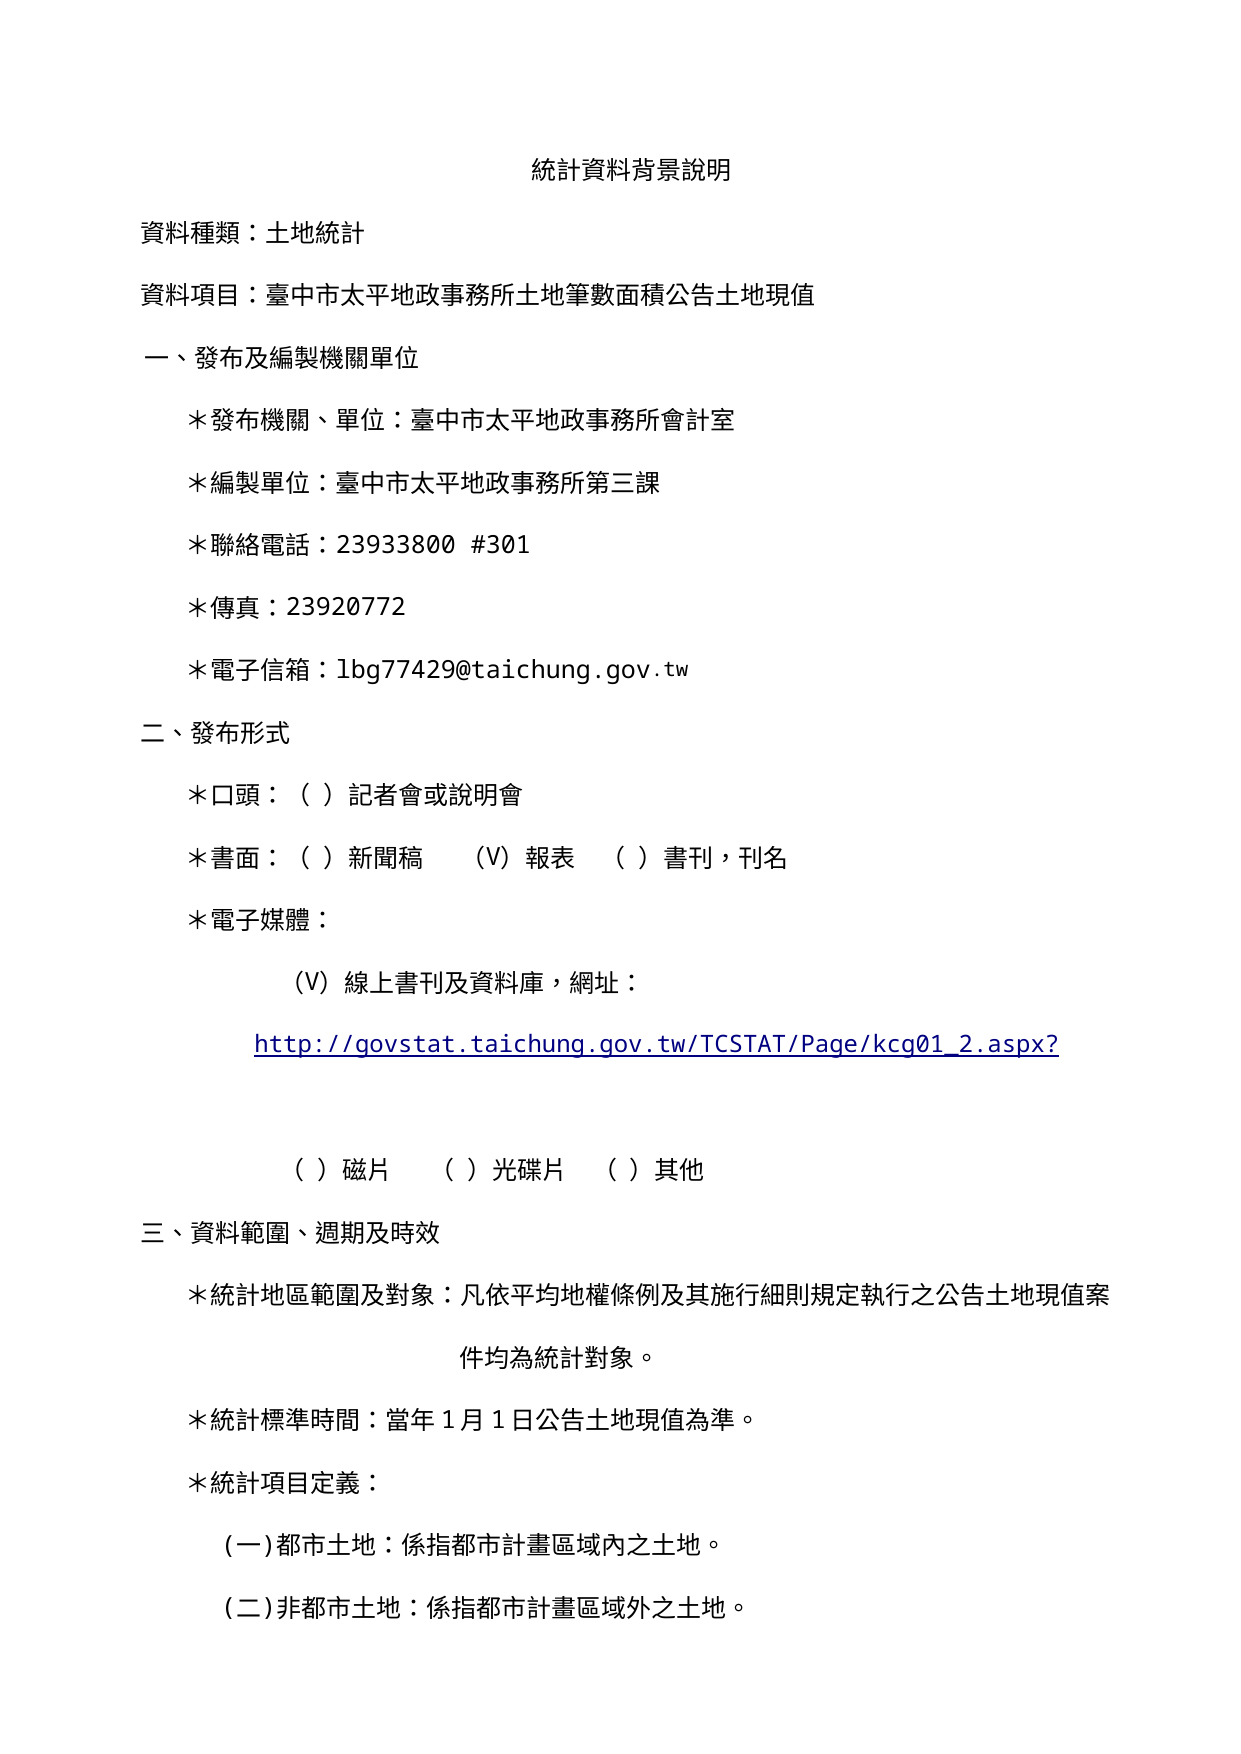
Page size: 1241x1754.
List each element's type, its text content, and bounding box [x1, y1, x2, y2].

table_cell 二、發布形式 [129, 690, 1133, 752]
table_cell ＊統計地區範圍及對象：凡依平均地權條例及其施行細則規定執行之公告土地現值案 件均為統計對象。 ＊統計標準時間：當年1月1日公告土地現值為準。 ＊統計項目定義： [129, 1252, 1133, 1502]
table_cell 三、資料範圍、週期及時效 [129, 1190, 1133, 1252]
table_cell 一、發布及編製機關單位 [129, 315, 1133, 377]
table_cell (一)都市土地：係指都市計畫區域內之土地。 (二)非都市土地：係指都市計畫區域外之土地。 [129, 1502, 1133, 1627]
table_header 統計資料背景說明 資料種類：土地統計 資料項目：臺中市太平地政事務所土地筆數面積公告土地現值 [129, 127, 1133, 314]
table_cell [1089, 377, 1133, 689]
table_cell ＊發布機關、單位：臺中市太平地政事務所會計室 ＊編製單位：臺中市太平地政事務所第三課 ＊聯絡電話：23933800 #301 ＊傳真：23920772 ＊電子信箱：lbg77429@taichung.gov.tw [129, 377, 1089, 689]
table_cell ＊口頭：（ ）記者會或說明會 ＊書面：（ ）新聞稿 （V）報表 （ ）書刊，刊名 ＊電子媒體： （V）線上書刊及資料庫，網址： http://govstat.taichung.gov.tw/TCSTAT/Page/kcg01_2.aspx?Mid1=387162700A （ ）磁片 （ ）光碟片 （ ）其他 [129, 752, 1133, 1189]
